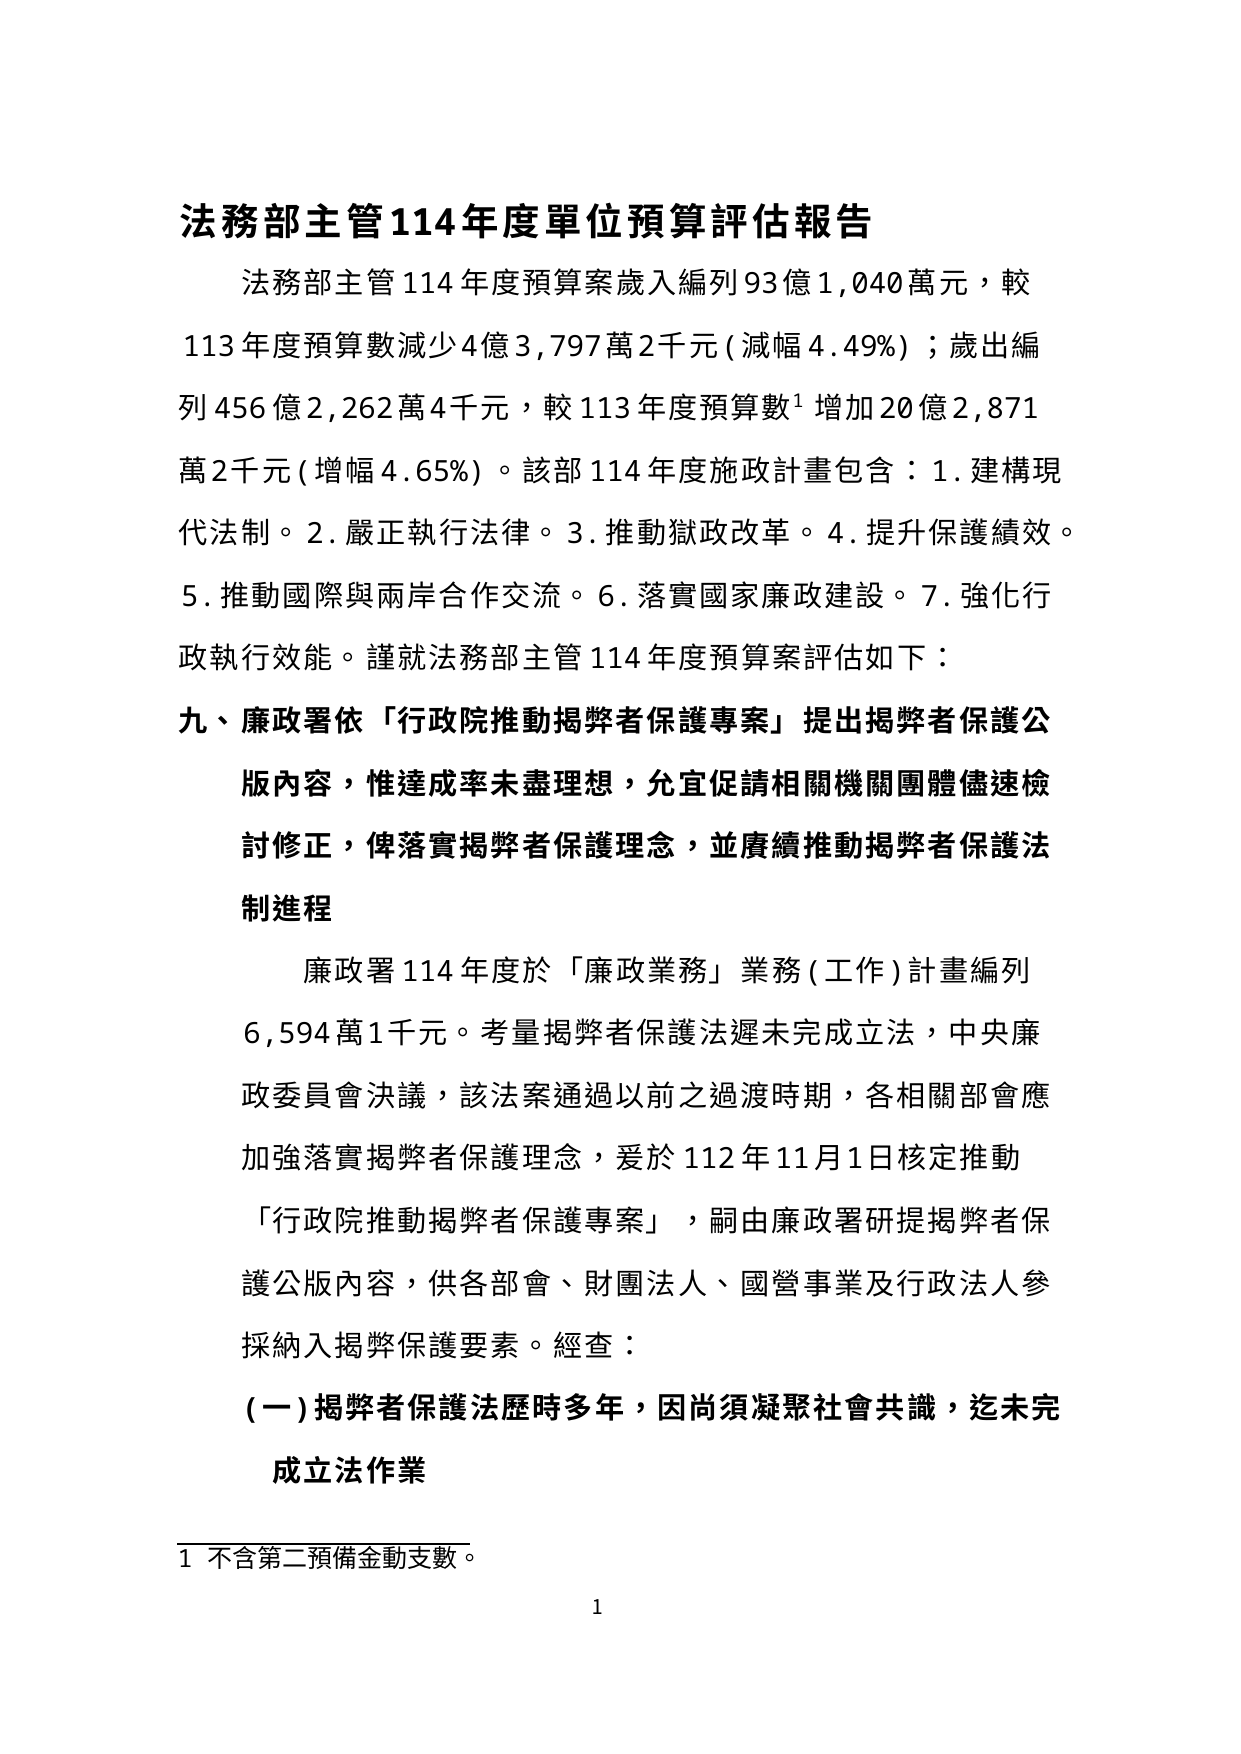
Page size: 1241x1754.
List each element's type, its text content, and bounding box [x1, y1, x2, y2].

text 法務部主管114年度單位預算評估報告 [177, 177, 1063, 240]
text 九、廉政署依「行政院推動揭弊者保護專案」提出揭弊者保護公版內容，惟達成率未盡理想，允宜促請相關機關團體儘速檢討修正，俾落實揭弊者保護理念，並賡續推動揭弊者保護法制進程 [177, 677, 1063, 927]
text (一)揭弊者保護法歷時多年，因尚須凝聚社會共識，迄未完成立法作業 [236, 1365, 1063, 1490]
text 法務部主管114年度預算案歲入編列93億1,040萬元，較113年度預算數減少4億3,797萬2千元(減幅4.49%)；歲出編列456億2,262萬4千元，較113年度預算數增加20億2,871萬2千元(增幅4.65%)。該部114年度施政計畫包含：1.建構現代法制。2.嚴正執行法律。3.推動獄政改革。4.提升保護績效。5.推動國際與兩岸合作交流。6.落實國家廉政建設。7.強化行政執行效能。謹就法務部主管114年度預算案評估如下： [177, 240, 1063, 677]
text 廉政署114年度於「廉政業務」業務(工作)計畫編列6,594萬1千元。考量揭弊者保護法遲未完成立法，中央廉政委員會決議，該法案通過以前之過渡時期，各相關部會應加強落實揭弊者保護理念，爰於112年11月1日核定推動「行政院推動揭弊者保護專案」，嗣由廉政署研提揭弊者保護公版內容，供各部會、財團法人、國營事業及行政法人參採納入揭弊保護要素。經查： [236, 927, 1063, 1365]
text 不含第二預備金動支數。 [177, 1544, 1063, 1573]
